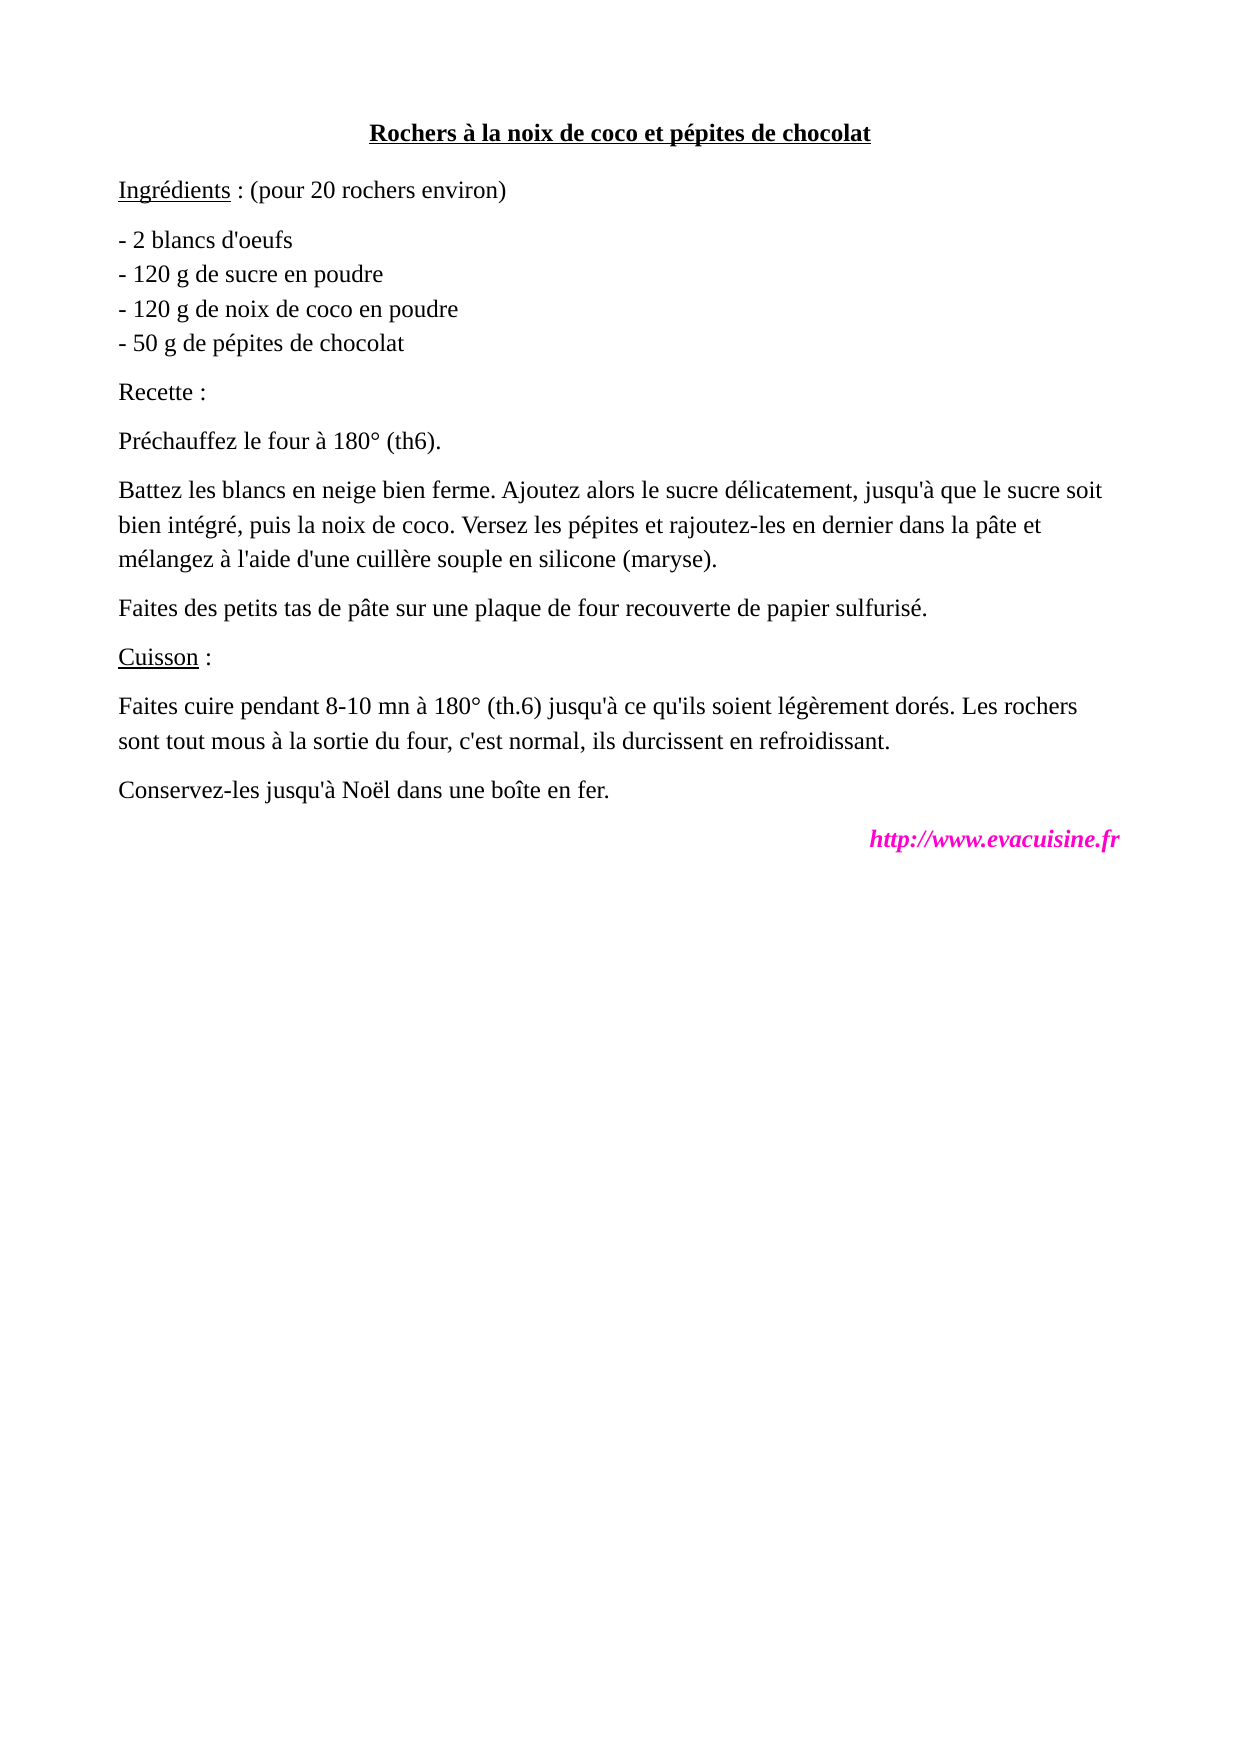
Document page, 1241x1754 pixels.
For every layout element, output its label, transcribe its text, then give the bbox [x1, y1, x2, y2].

text Cuisson : [118, 642, 1122, 671]
text Préchauffez le four à 180° (th6). [118, 426, 1122, 455]
text Faites des petits tas de pâte sur une plaque de four recouverte de papier sulfurisé. [118, 593, 1122, 622]
text http://www.evacuisine.fr [118, 824, 1122, 853]
text Faites cuire pendant 8-10 mn à 180° (th.6) jusqu'à ce qu'ils soient légèrement dorés. Les rochers sont tout mous à la sortie du four, c'est normal, ils durcissent en refroidissant. [118, 691, 1122, 755]
text Recette : [118, 377, 1122, 406]
text Ingrédients : (pour 20 rochers environ) [118, 176, 1122, 204]
text - 2 blancs d'oeufs - 120 g de sucre en poudre - 120 g de noix de coco en poudre - 50 g de pépites de chocolat [118, 225, 1122, 357]
text Battez les blancs en neige bien ferme. Ajoutez alors le sucre délicatement, jusqu'à que le sucre soit bien intégré, puis la noix de coco. Versez les pépites et rajoutez-les en dernier dans la pâte et mélangez à l'aide d'une cuillère souple en silicone (maryse). [118, 475, 1122, 573]
text Conservez-les jusqu'à Noël dans une boîte en fer. [118, 775, 1122, 804]
text Rochers à la noix de coco et pépites de chocolat [118, 118, 1122, 147]
